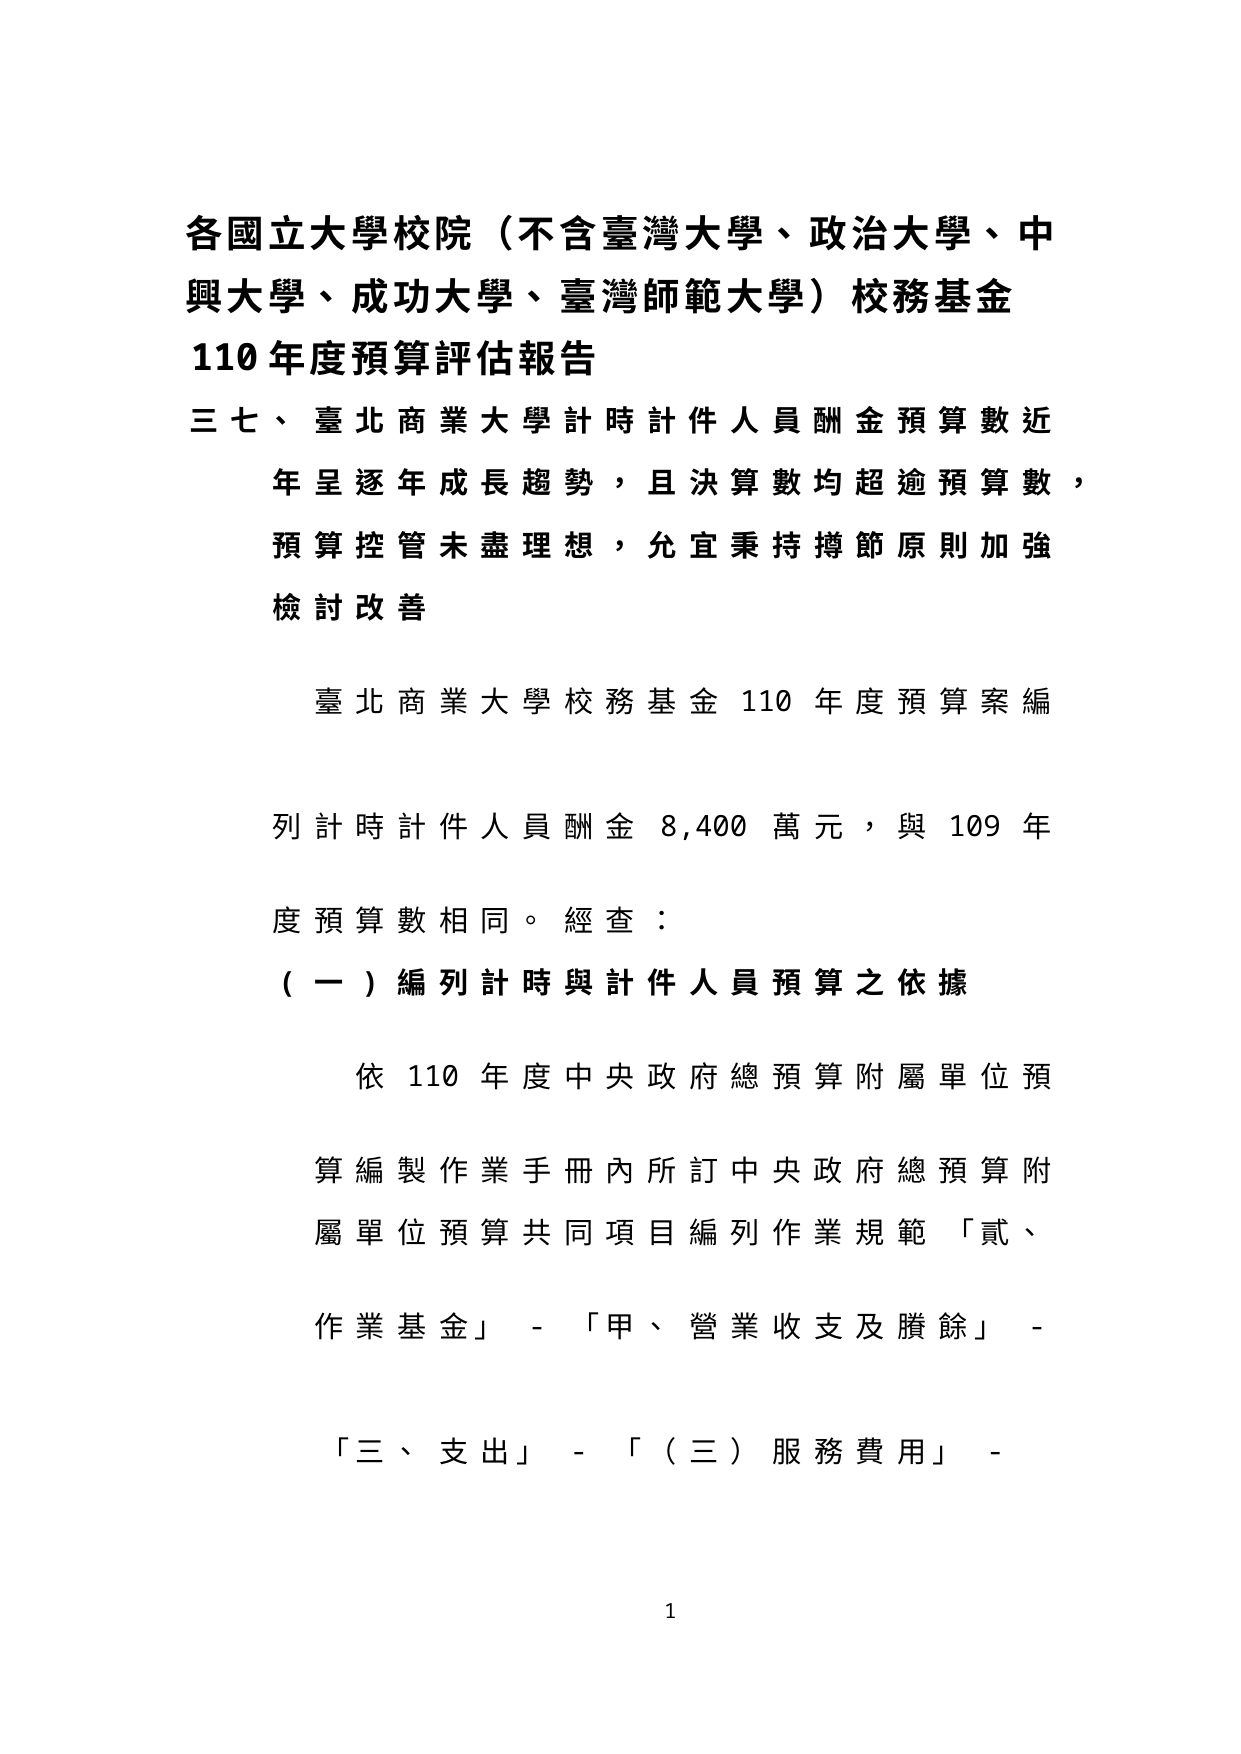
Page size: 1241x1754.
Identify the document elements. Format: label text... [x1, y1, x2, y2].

text 臺北商業大學校務基金110年度預算案編列計時計件人員酬金8,400萬元，與109年度預算數相同。經查： [242, 627, 1058, 939]
text (一)編列計時與計件人員預算之依據 [242, 939, 1058, 1002]
text 各國立大學校院（不含臺灣大學、政治大學、中興大學、成功大學、臺灣師範大學）校務基金110年度預算評估報告 [183, 189, 1058, 377]
text 三七、臺北商業大學計時計件人員酬金預算數近年呈逐年成長趨勢，且決算數均超逾預算數，預算控管未盡理想，允宜秉持撙節原則加強檢討改善 [183, 377, 1058, 627]
text 依110年度中央政府總預算附屬單位預算編製作業手冊內所訂中央政府總預算附屬單位預算共同項目編列作業規範「貳、作業基金」-「甲、營業收支及賸餘」-「三、支出」-「（三）服務費用」- [271, 1002, 1058, 1502]
